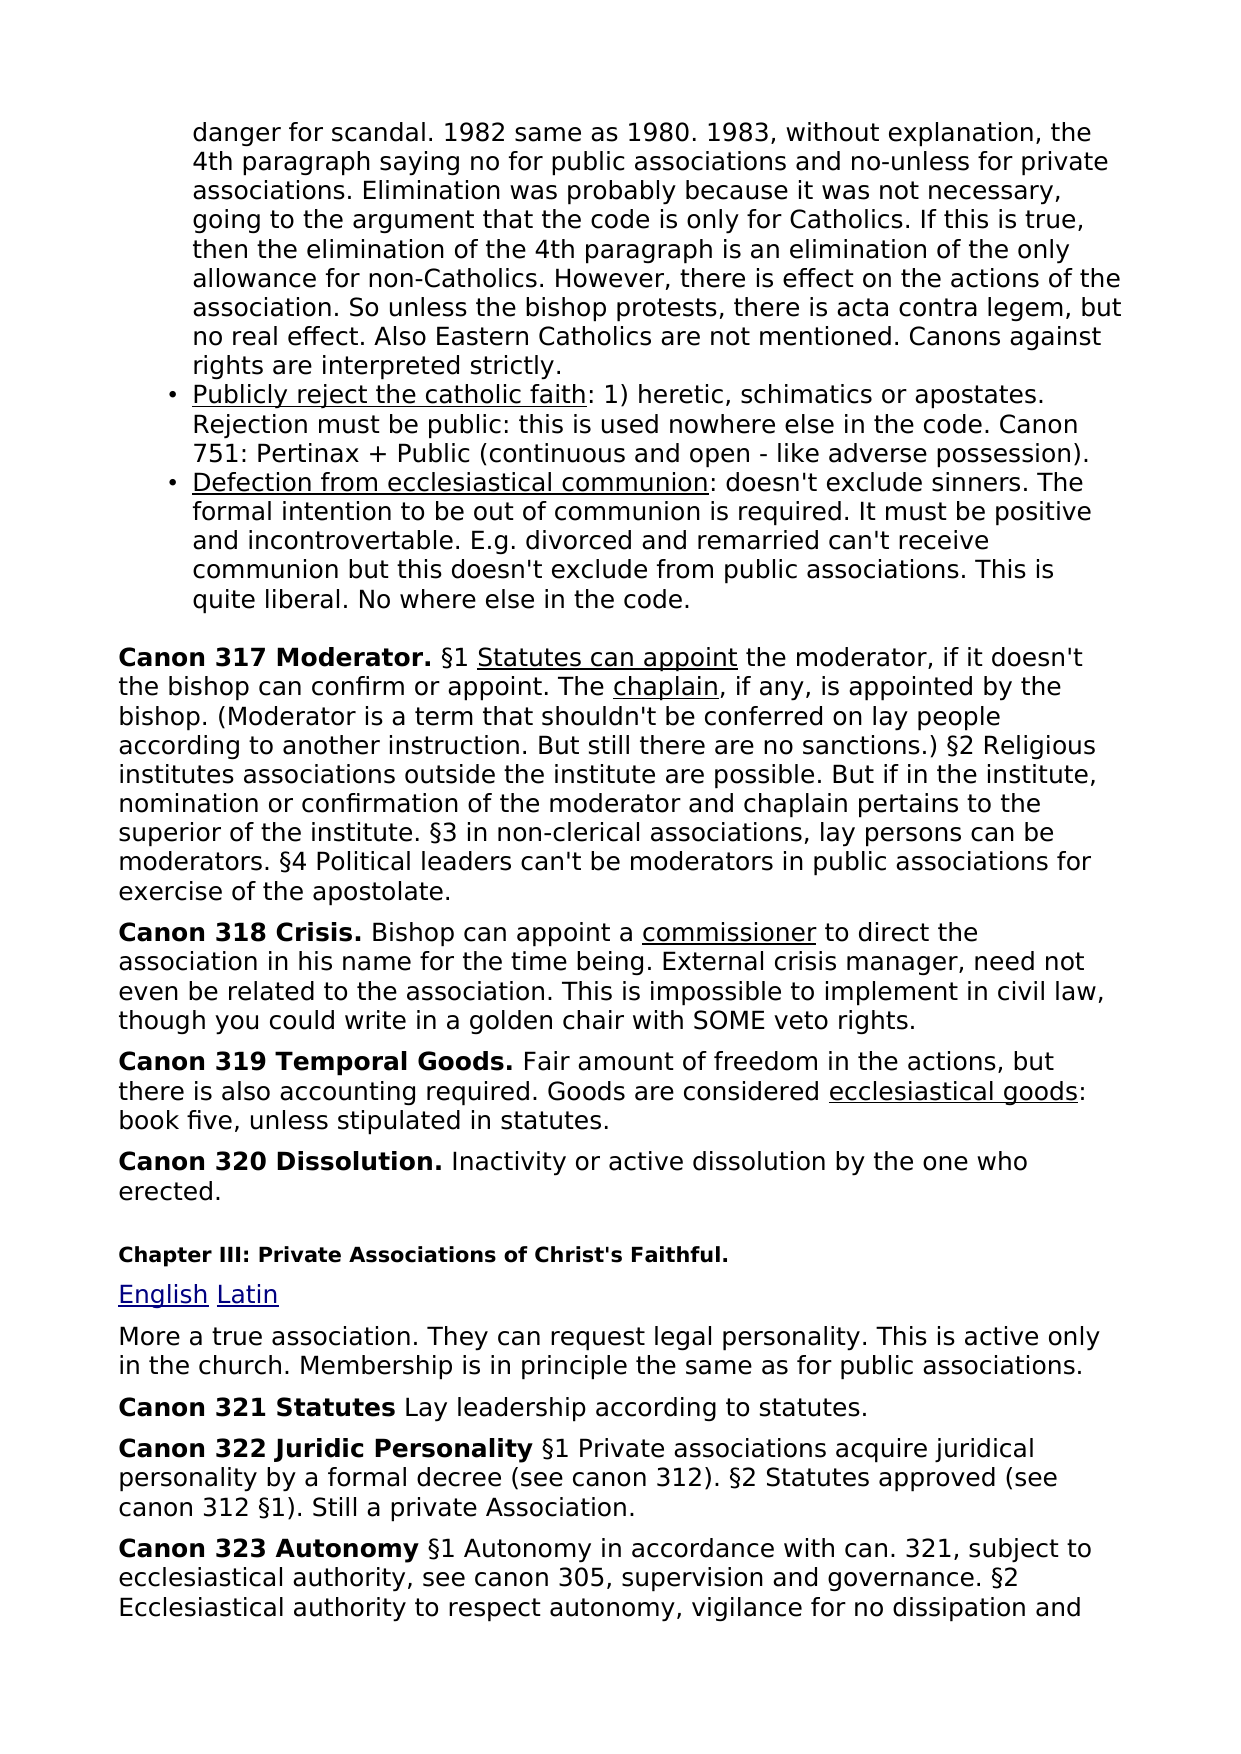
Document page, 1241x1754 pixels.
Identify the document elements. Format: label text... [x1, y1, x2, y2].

list danger for scandal. 1982 same as 1980. 1983, without explanation, the 4th paragraph saying no for public associations and no-unless for private associations. Elimination was probably because it was not necessary, going to the argument that the code is only for Catholics. If this is true, then the elimination of the 4th paragraph is an elimination of the only allowance for non-Catholics. However, there is effect on the actions of the association. So unless the bishop protests, there is acta contra legem, but no real effect. Also Eastern Catholics are not mentioned. Canons against rights are interpreted strictly. [177, 118, 1122, 381]
text Canon 321 Statutes Lay leadership according to statutes. [118, 1393, 1122, 1422]
text Canon 318 Crisis. Bishop can appoint a commissioner to direct the association in his name for the time being. External crisis manager, need not even be related to the association. This is impossible to implement in civil law, though you could write in a golden chair with SOME veto rights. [118, 918, 1122, 1035]
text English Latin [118, 1280, 1122, 1309]
text Canon 323 Autonomy §1 Autonomy in accordance with can. 321, subject to ecclesiastical authority, see canon 305, supervision and governance. §2 Ecclesiastical authority to respect autonomy, vigilance for no dissipation and [118, 1534, 1122, 1622]
list Publicly reject the catholic faith: 1) heretic, schimatics or apostates. Rejection must be public: this is used nowhere else in the code. Canon 751: Pertinax + Public (continuous and open - like adverse possession). [177, 381, 1122, 468]
text More a true association. They can request legal personality. This is active only in the church. Membership is in principle the same as for public associations. [118, 1322, 1122, 1380]
text Canon 317 Moderator. §1 Statutes can appoint the moderator, if it doesn't the bishop can confirm or appoint. The chaplain, if any, is appointed by the bishop. (Moderator is a term that shouldn't be conferred on lay people according to another instruction. But still there are no sanctions.) §2 Religious institutes associations outside the institute are possible. But if in the institute, nomination or confirmation of the moderator and chaplain pertains to the superior of the institute. §3 in non-clerical associations, lay persons can be moderators. §4 Political leaders can't be moderators in public associations for exercise of the apostolate. [118, 643, 1122, 906]
subtitle Chapter III: Private Associations of Christ's Faithful. [118, 1243, 1122, 1268]
list Defection from ecclesiastical communion: doesn't exclude sinners. The formal intention to be out of communion is required. It must be positive and incontrovertable. E.g. divorced and remarried can't receive communion but this doesn't exclude from public associations. This is quite liberal. No where else in the code. [177, 468, 1122, 614]
text Canon 322 Juridic Personality §1 Private associations acquire juridical personality by a formal decree (see canon 312). §2 Statutes approved (see canon 312 §1). Still a private Association. [118, 1434, 1122, 1522]
text Canon 319 Temporal Goods. Fair amount of freedom in the actions, but there is also accounting required. Goods are considered ecclesiastical goods: book five, unless stipulated in statutes. [118, 1048, 1122, 1135]
text Canon 320 Dissolution. Inactivity or active dissolution by the one who erected. [118, 1148, 1122, 1206]
